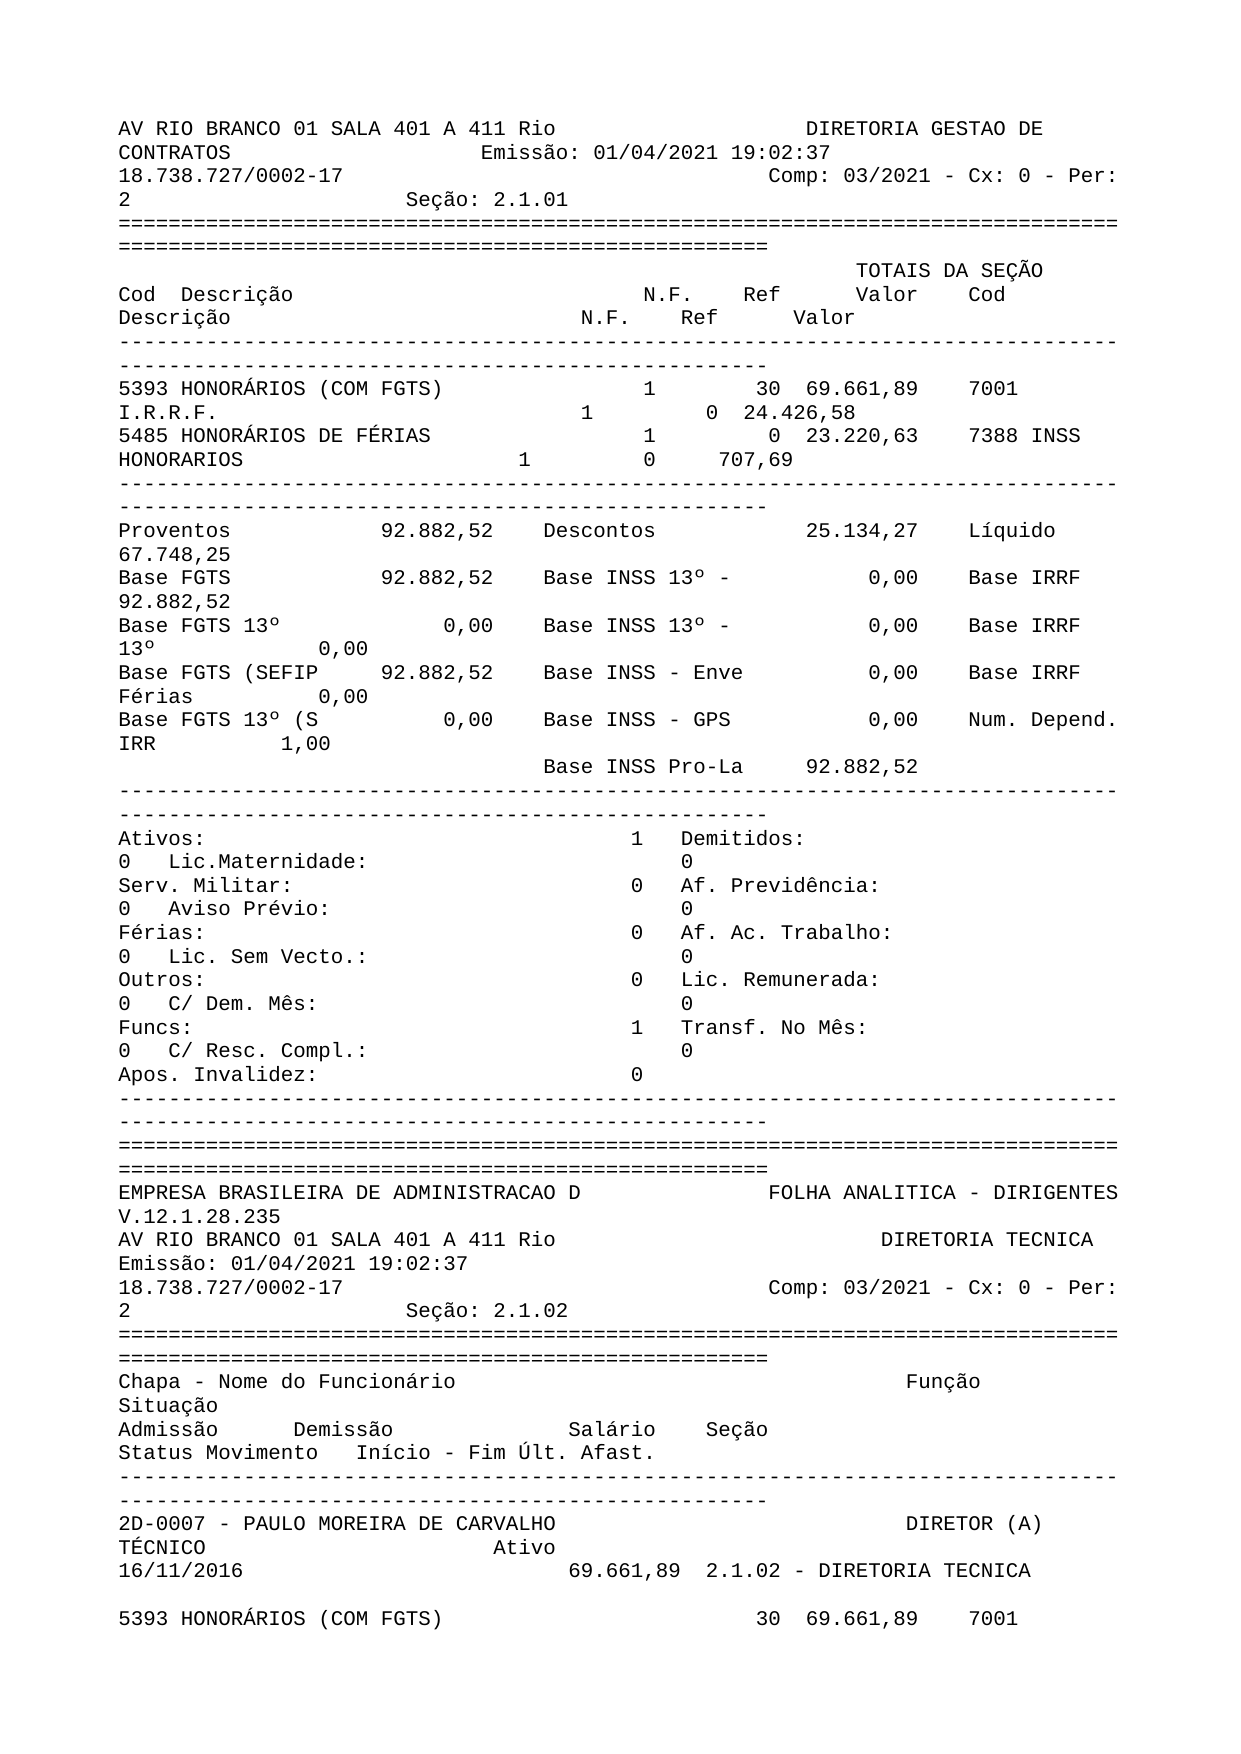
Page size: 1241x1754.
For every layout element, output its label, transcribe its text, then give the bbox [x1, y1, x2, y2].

text 18.738.727/0002-17 Comp: 03/2021 - Cx: 0 - Per: 2 Seção: 2.1.01 [118, 165, 1122, 213]
text TOTAIS DA SEÇÃO [118, 260, 1122, 284]
text Chapa - Nome do Funcionário Função Situação [118, 1371, 1122, 1419]
text ==================================================================================================================================== [118, 213, 1122, 260]
text ==================================================================================================================================== [118, 1324, 1122, 1371]
text EMPRESA BRASILEIRA DE ADMINISTRACAO D FOLHA ANALITICA - DIRIGENTES V.12.1.28.235 [118, 1182, 1122, 1229]
text Admissão Demissão Salário Seção Status Movimento Início - Fim Últ. Afast. [118, 1419, 1122, 1466]
text Ativos: 1 Demitidos: 0 Lic.Maternidade: 0 [118, 827, 1122, 875]
text Apos. Invalidez: 0 [118, 1064, 1122, 1088]
text 5485 HONORÁRIOS DE FÉRIAS 1 0 23.220,63 7388 INSS HONORARIOS 1 0 707,69 [118, 426, 1122, 473]
text ------------------------------------------------------------------------------------------------------------------------------------ [118, 1466, 1122, 1513]
text ------------------------------------------------------------------------------------------------------------------------------------ [118, 331, 1122, 378]
text Base FGTS 13º 0,00 Base INSS 13º - 0,00 Base IRRF 13º 0,00 [118, 615, 1122, 662]
text AV RIO BRANCO 01 SALA 401 A 411 Rio DIRETORIA GESTAO DE CONTRATOS Emissão: 01/04/2021 19:02:37 [118, 118, 1122, 165]
text ------------------------------------------------------------------------------------------------------------------------------------ [118, 473, 1122, 520]
text Base INSS Pro-La 92.882,52 [118, 757, 1122, 780]
text Base FGTS 92.882,52 Base INSS 13º - 0,00 Base IRRF 92.882,52 [118, 567, 1122, 615]
text 18.738.727/0002-17 Comp: 03/2021 - Cx: 0 - Per: 2 Seção: 2.1.02 [118, 1277, 1122, 1324]
text 5393 HONORÁRIOS (COM FGTS) 30 69.661,89 7001 [118, 1608, 1122, 1631]
text Cod Descrição N.F. Ref Valor Cod Descrição N.F. Ref Valor [118, 284, 1122, 331]
text ------------------------------------------------------------------------------------------------------------------------------------ [118, 1088, 1122, 1135]
text 16/11/2016 69.661,89 2.1.02 - DIRETORIA TECNICA [118, 1561, 1122, 1584]
text 5393 HONORÁRIOS (COM FGTS) 1 30 69.661,89 7001 I.R.R.F. 1 0 24.426,58 [118, 378, 1122, 426]
text Base FGTS (SEFIP 92.882,52 Base INSS - Enve 0,00 Base IRRF Férias 0,00 [118, 662, 1122, 709]
text ==================================================================================================================================== [118, 1135, 1122, 1182]
text ------------------------------------------------------------------------------------------------------------------------------------ [118, 780, 1122, 827]
text Funcs: 1 Transf. No Mês: 0 C/ Resc. Compl.: 0 [118, 1017, 1122, 1064]
text 2D-0007 - PAULO MOREIRA DE CARVALHO DIRETOR (A) TÉCNICO Ativo [118, 1513, 1122, 1561]
text Base FGTS 13º (S 0,00 Base INSS - GPS 0,00 Num. Depend. IRR 1,00 [118, 709, 1122, 757]
text Proventos 92.882,52 Descontos 25.134,27 Líquido 67.748,25 [118, 520, 1122, 567]
text Serv. Militar: 0 Af. Previdência: 0 Aviso Prévio: 0 [118, 875, 1122, 922]
text Férias: 0 Af. Ac. Trabalho: 0 Lic. Sem Vecto.: 0 [118, 922, 1122, 969]
text Outros: 0 Lic. Remunerada: 0 C/ Dem. Mês: 0 [118, 969, 1122, 1017]
text AV RIO BRANCO 01 SALA 401 A 411 Rio DIRETORIA TECNICA Emissão: 01/04/2021 19:02:37 [118, 1229, 1122, 1277]
